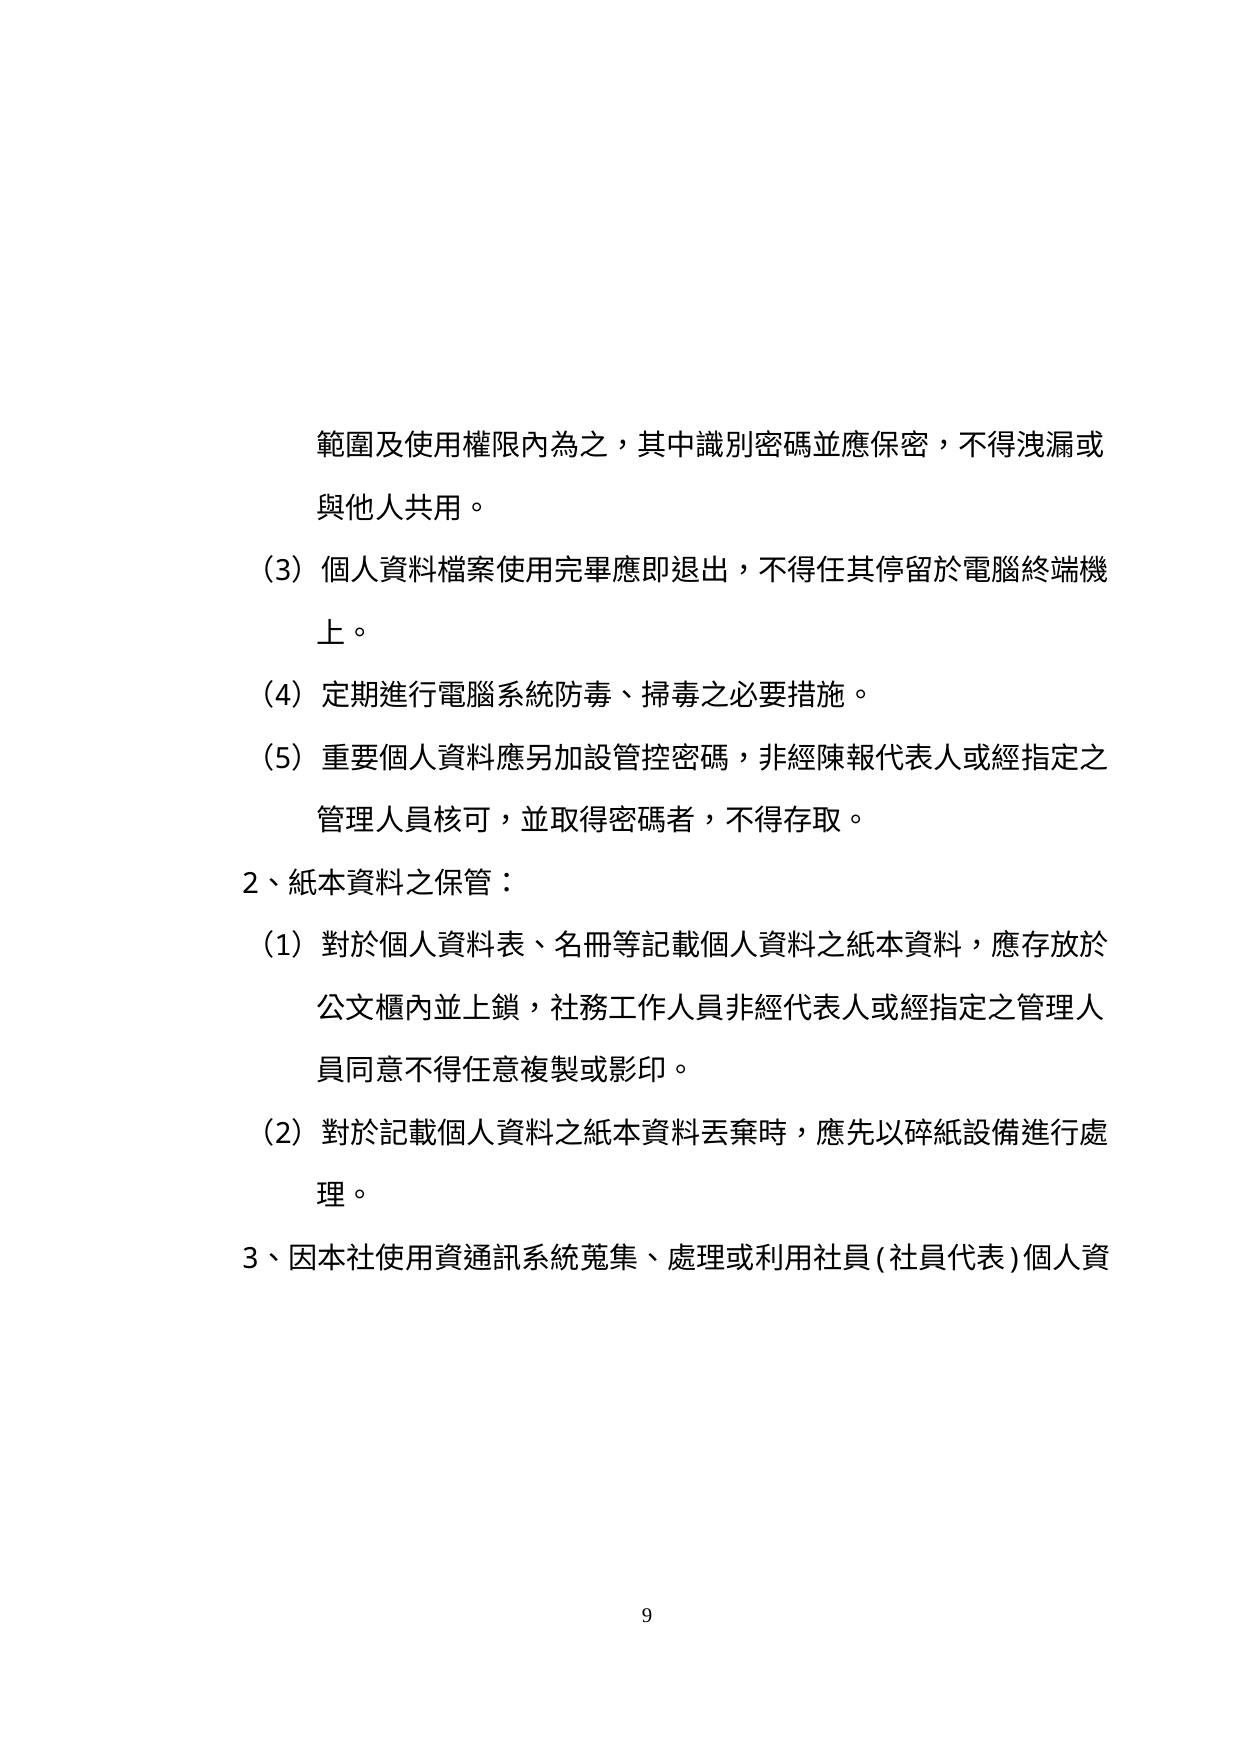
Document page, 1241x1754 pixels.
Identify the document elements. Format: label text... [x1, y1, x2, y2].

text （4）定期進行電腦系統防毒、掃毒之必要措施。 [245, 651, 1125, 714]
text （1）對於個人資料表、名冊等記載個人資料之紙本資料，應存放於公文櫃內並上鎖，社務工作人員非經代表人或經指定之管理人員同意不得任意複製或影印。 [245, 901, 1125, 1089]
text （5）重要個人資料應另加設管控密碼，非經陳報代表人或經指定之管理人員核可，並取得密碼者，不得存取。 [245, 714, 1125, 839]
text （2）對於記載個人資料之紙本資料丟棄時，應先以碎紙設備進行處理。 [245, 1089, 1125, 1214]
text 3、因本社使用資通訊系統蒐集、處理或利用社員(社員代表)個人資 [241, 1214, 1125, 1276]
text （3）個人資料檔案使用完畢應即退出，不得任其停留於電腦終端機上。 [245, 526, 1125, 651]
text 範圍及使用權限內為之，其中識別密碼並應保密，不得洩漏或與他人共用。 [245, 401, 1125, 526]
text 2、紙本資料之保管： [241, 839, 1125, 901]
